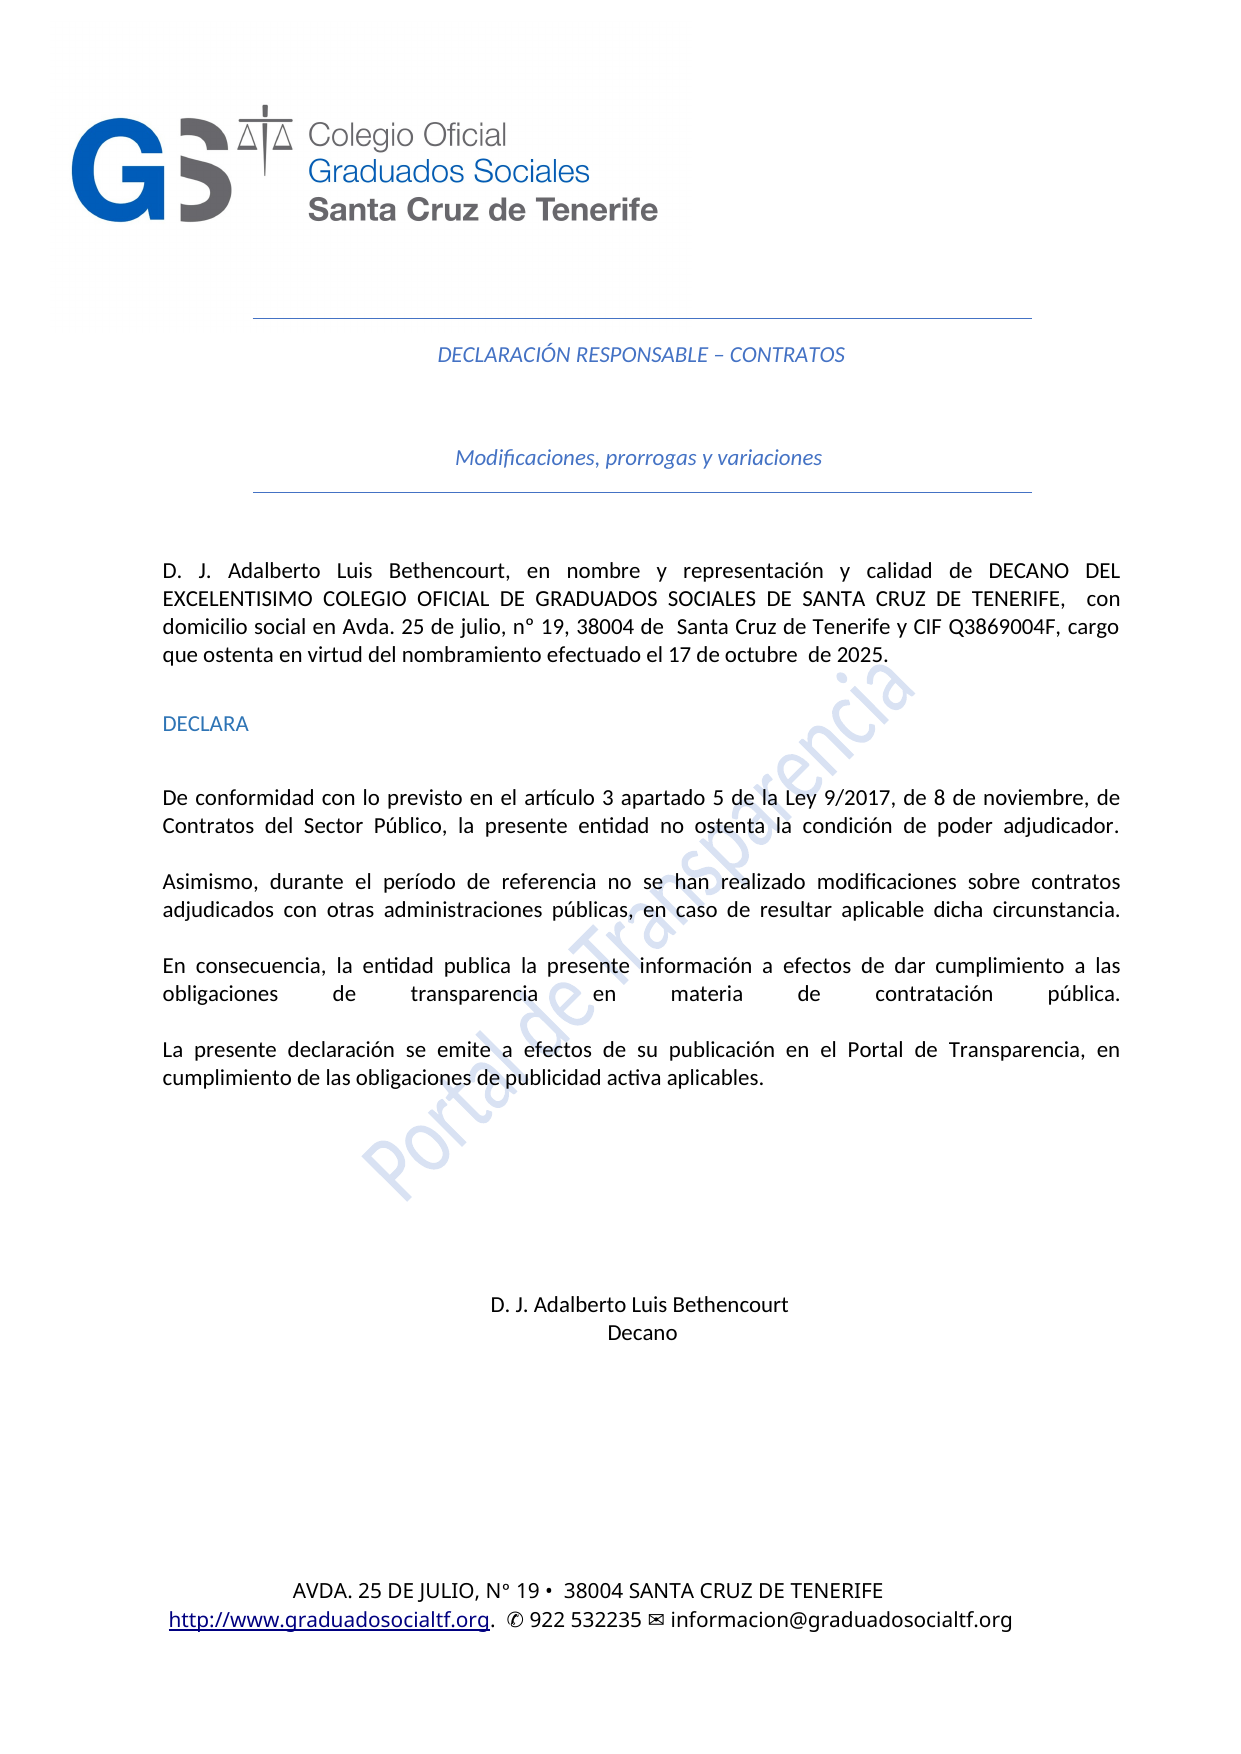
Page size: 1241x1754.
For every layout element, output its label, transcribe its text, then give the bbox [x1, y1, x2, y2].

subtitle DECLARA [162, 709, 1122, 766]
text Modificaciones, prorrogas y variaciones [252, 421, 1032, 493]
text De conformidad con lo previsto en el artículo 3 apartado 5 de la Ley 9/2017, de 8 de noviembre, de Contratos del Sector Público, la presente entidad no ostenta la condición de poder adjudicador. Asimismo, durante el período de referencia no se han realizado modificaciones sobre contratos adjudicados con otras administraciones públicas, en caso de resultar aplicable dicha circunstancia. En consecuencia, la entidad publica la presente información a efectos de dar cumplimiento a las obligaciones de transparencia en materia de contratación pública. La presente declaración se emite a efectos de su publicación en el Portal de Transparencia, en cumplimiento de las obligaciones de publicidad activa aplicables. [162, 783, 1122, 1091]
text D. J. Adalberto Luis Bethencourt Decano [162, 1290, 1122, 1346]
text DECLARACIÓN RESPONSABLE – CONTRATOS [252, 319, 1032, 368]
subtitle D. J. Adalberto Luis Bethencourt, en nombre y representación y calidad de DECANO DEL EXCELENTISIMO COLEGIO OFICIAL DE GRADUADOS SOCIALES DE SANTA CRUZ DE TENERIFE, con domicilio social en Avda. 25 de julio, nº 19, 38004 de Santa Cruz de Tenerife y CIF Q3869004F, cargo que ostenta en virtud del nombramiento efectuado el 17 de octubre de 2025. [162, 556, 1122, 668]
